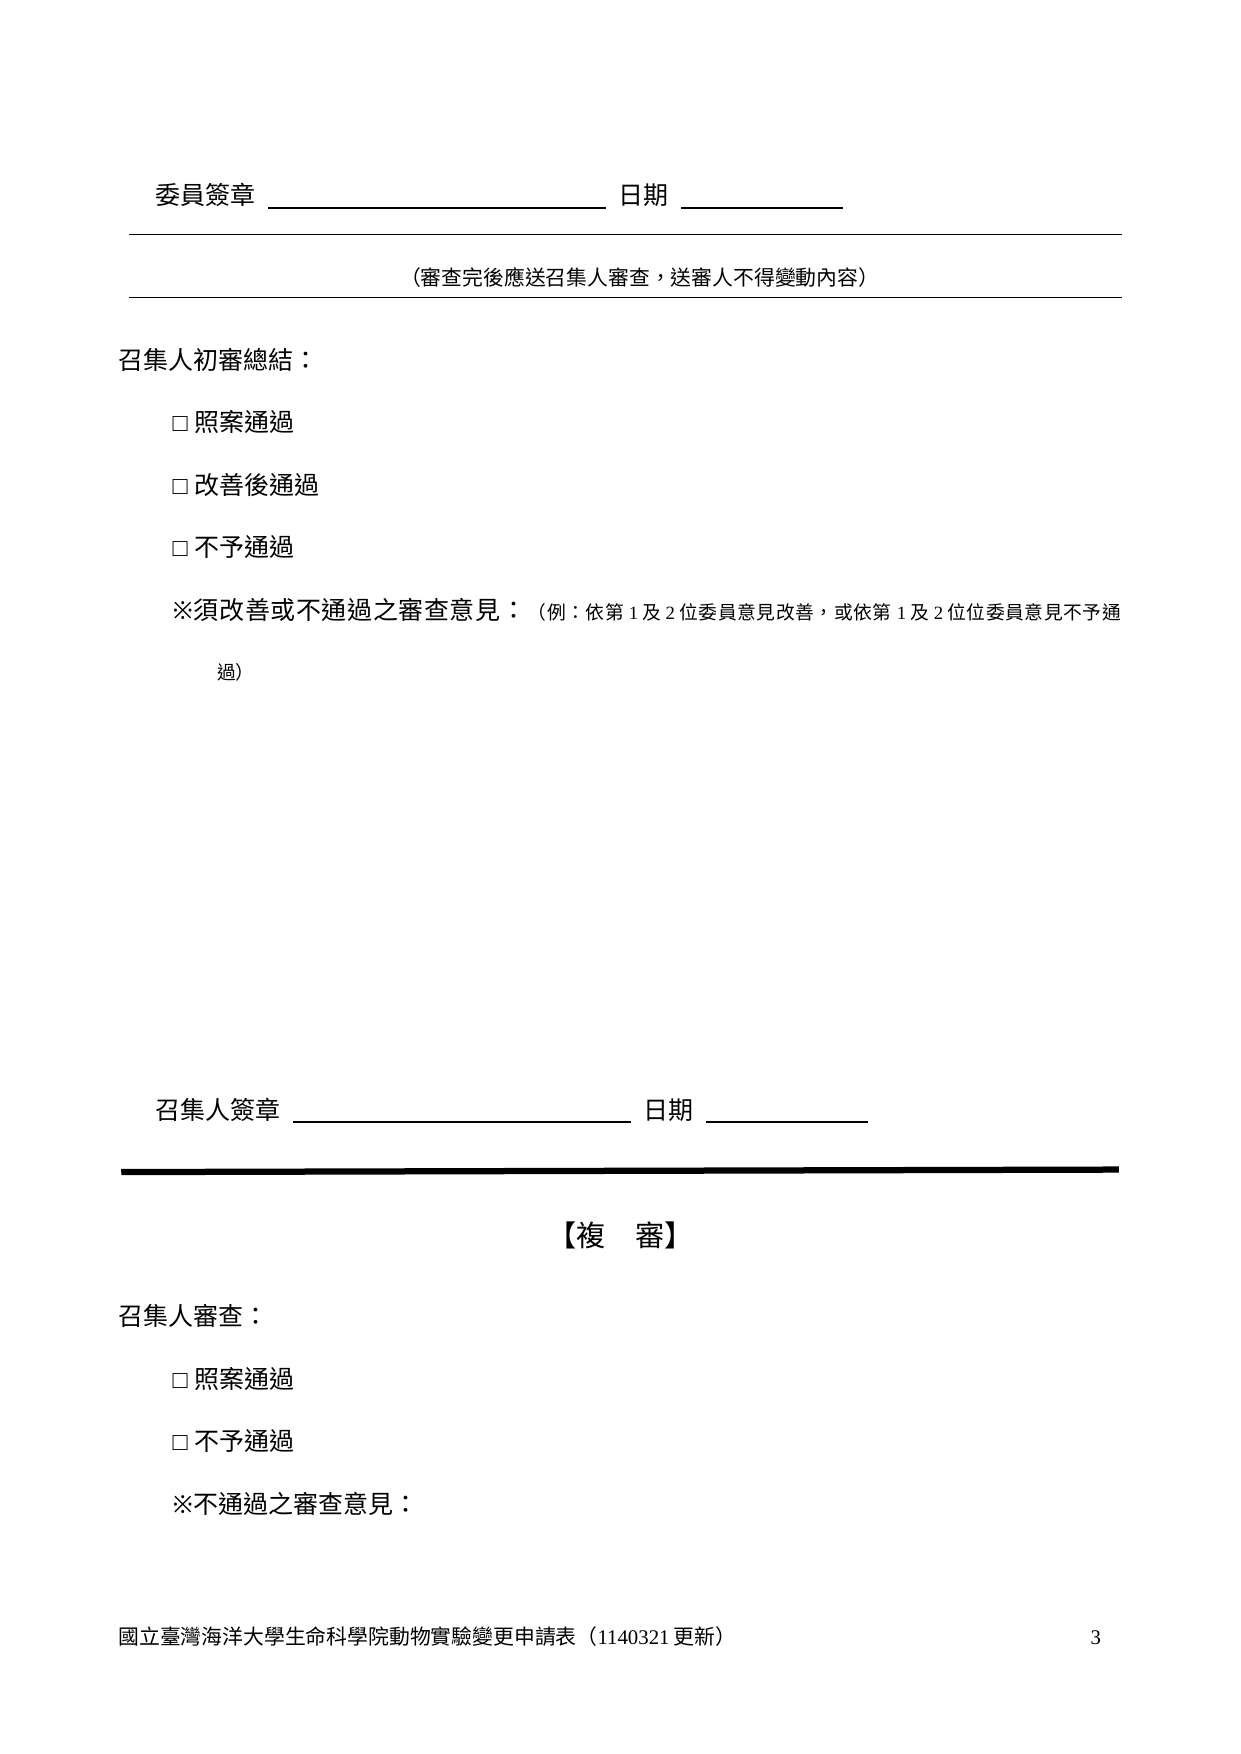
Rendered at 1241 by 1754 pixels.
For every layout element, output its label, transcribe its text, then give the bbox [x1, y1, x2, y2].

text □ 照案通過 [172, 1336, 1122, 1398]
text 【複 審】 [118, 1192, 1122, 1254]
text 召集人簽章 日期 [156, 1067, 1168, 1129]
table_header （審查完後應送召集人審查，送審人不得變動內容） [129, 235, 1122, 297]
text 召集人審查： [118, 1273, 1122, 1336]
text □ 改善後通過 [172, 442, 1122, 504]
text 委員簽章 日期 [156, 152, 1149, 215]
text □ 不予通過 [172, 504, 1122, 567]
text □ 照案通過 [172, 379, 1122, 442]
text 召集人初審總結： [118, 317, 1122, 379]
text □ 不予通過 [172, 1398, 1122, 1461]
text ※須改善或不通過之審查意見：（例：依第1及2位委員意見改善，或依第1及2位位委員意見不予通過） [172, 567, 1122, 692]
text ※不通過之審查意見： [172, 1461, 1122, 1523]
